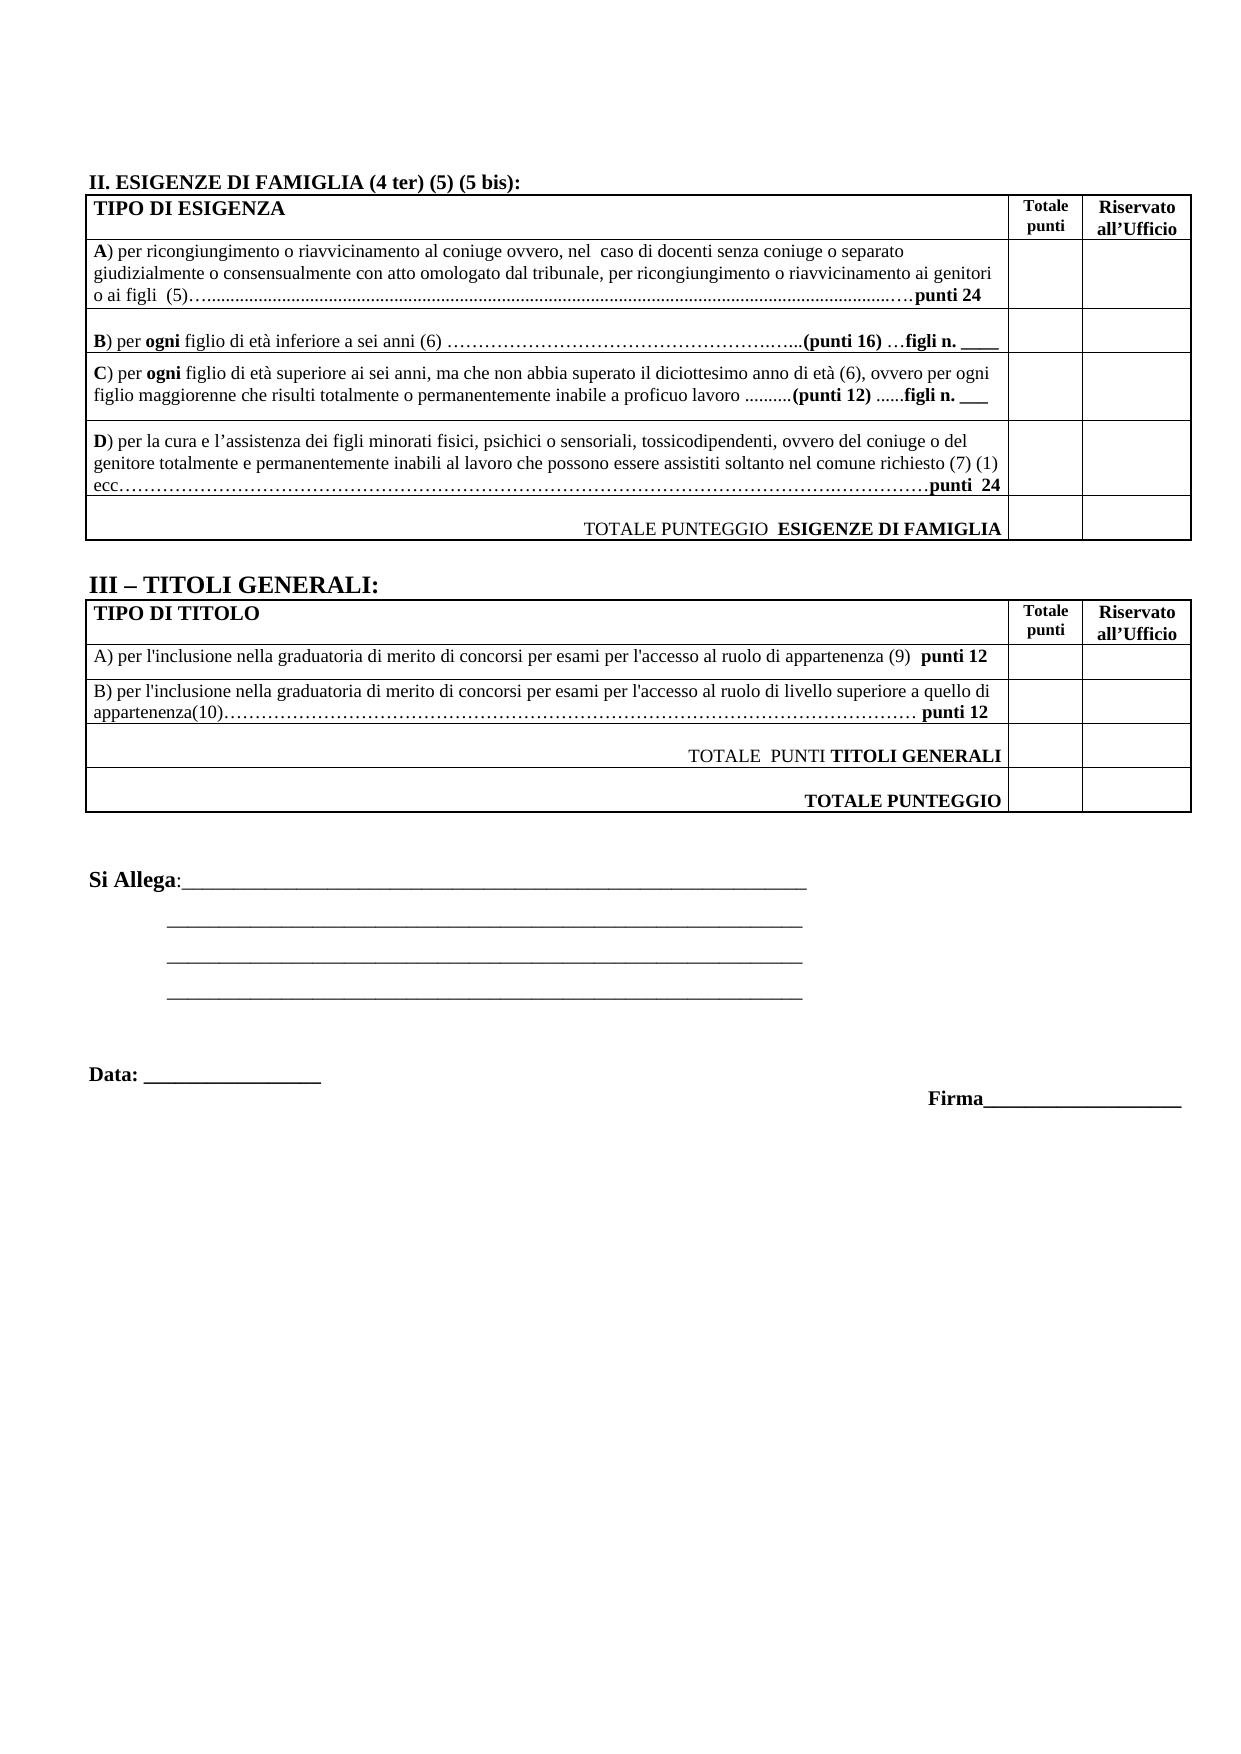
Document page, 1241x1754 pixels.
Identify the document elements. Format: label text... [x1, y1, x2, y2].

table_cell [1083, 240, 1190, 307]
table_cell TOTALE PUNTI TITOLI GENERALI [87, 724, 1008, 767]
table_cell A) per ricongiungimento o riavvicinamento al coniuge ovvero, nel caso di docenti senza coniuge o separato giudizialmente o consensualmente con atto omologato dal tribunale, per ricongiungimento o riavvicinamento ai genitori o ai figli (5)…..................................................................................................................................................….punti 24 [87, 240, 1008, 307]
subtitle Firma___________________ [89, 1086, 1181, 1110]
table_cell [1083, 768, 1190, 811]
table_cell [1009, 240, 1082, 307]
table_cell [1083, 421, 1190, 495]
table_cell B) per ogni figlio di età inferiore a sei anni (6) …………………………………………….…...(punti 16) …figli n. ____ [87, 309, 1008, 352]
table_header Totale punti [1009, 601, 1082, 644]
subtitle II. ESIGENZE DI FAMIGLIA (4 ter) (5) (5 bis): [89, 170, 1181, 194]
table_cell [1009, 645, 1082, 679]
subtitle Data: _________________ [89, 1062, 1181, 1086]
table_cell [1009, 353, 1082, 420]
table_cell C) per ogni figlio di età superiore ai sei anni, ma che non abbia superato il diciottesimo anno di età (6), ovvero per ogni figlio maggiorenne che risulti totalmente o permanentemente inabile a proficuo lavoro ..........(punti 12) ......figli n. ___ [87, 353, 1008, 420]
table_cell [1083, 645, 1190, 679]
table_cell A) per l'inclusione nella graduatoria di merito di concorsi per esami per l'accesso al ruolo di appartenenza (9) punti 12 [87, 645, 1008, 679]
list _____________________________________________________________ [89, 942, 1181, 966]
list Si Allega:____________________________________________________________ [89, 866, 1181, 892]
table_cell [1009, 768, 1082, 811]
table_cell TOTALE PUNTEGGIO [87, 768, 1008, 811]
table_cell [1083, 724, 1190, 767]
list _____________________________________________________________ [89, 978, 1181, 1002]
table_cell TOTALE PUNTEGGIO ESIGENZE DI FAMIGLIA [87, 496, 1008, 539]
table_cell B) per l'inclusione nella graduatoria di merito di concorsi per esami per l'accesso al ruolo di livello superiore a quello di appartenenza(10)………………………………………………………………………………………………… punti 12 [87, 680, 1008, 723]
table_header Riservato all’Ufficio [1083, 601, 1190, 644]
list _____________________________________________________________ [89, 906, 1181, 930]
table_cell [1009, 680, 1082, 723]
table_cell [1009, 724, 1082, 767]
table_cell [1083, 353, 1190, 420]
table_header Riservato all’Ufficio [1083, 196, 1190, 239]
table_cell [1009, 421, 1082, 495]
text III – TITOLI GENERALI: [89, 570, 1181, 599]
table_header TIPO DI ESIGENZA [87, 196, 1008, 239]
table_header Totale punti [1009, 196, 1082, 239]
table_cell [1083, 496, 1190, 539]
table_cell [1009, 496, 1082, 539]
table_cell [1083, 680, 1190, 723]
table_cell D) per la cura e l’assistenza dei figli minorati fisici, psichici o sensoriali, tossicodipendenti, ovvero del coniuge o del genitore totalmente e permanentemente inabili al lavoro che possono essere assistiti soltanto nel comune richiesto (7) (1) ecc…………………………………………………………………………………………………….……………punti 24 [87, 421, 1008, 495]
table_cell [1009, 309, 1082, 352]
table_cell [1083, 309, 1190, 352]
table_header TIPO DI TITOLO [87, 601, 1008, 644]
